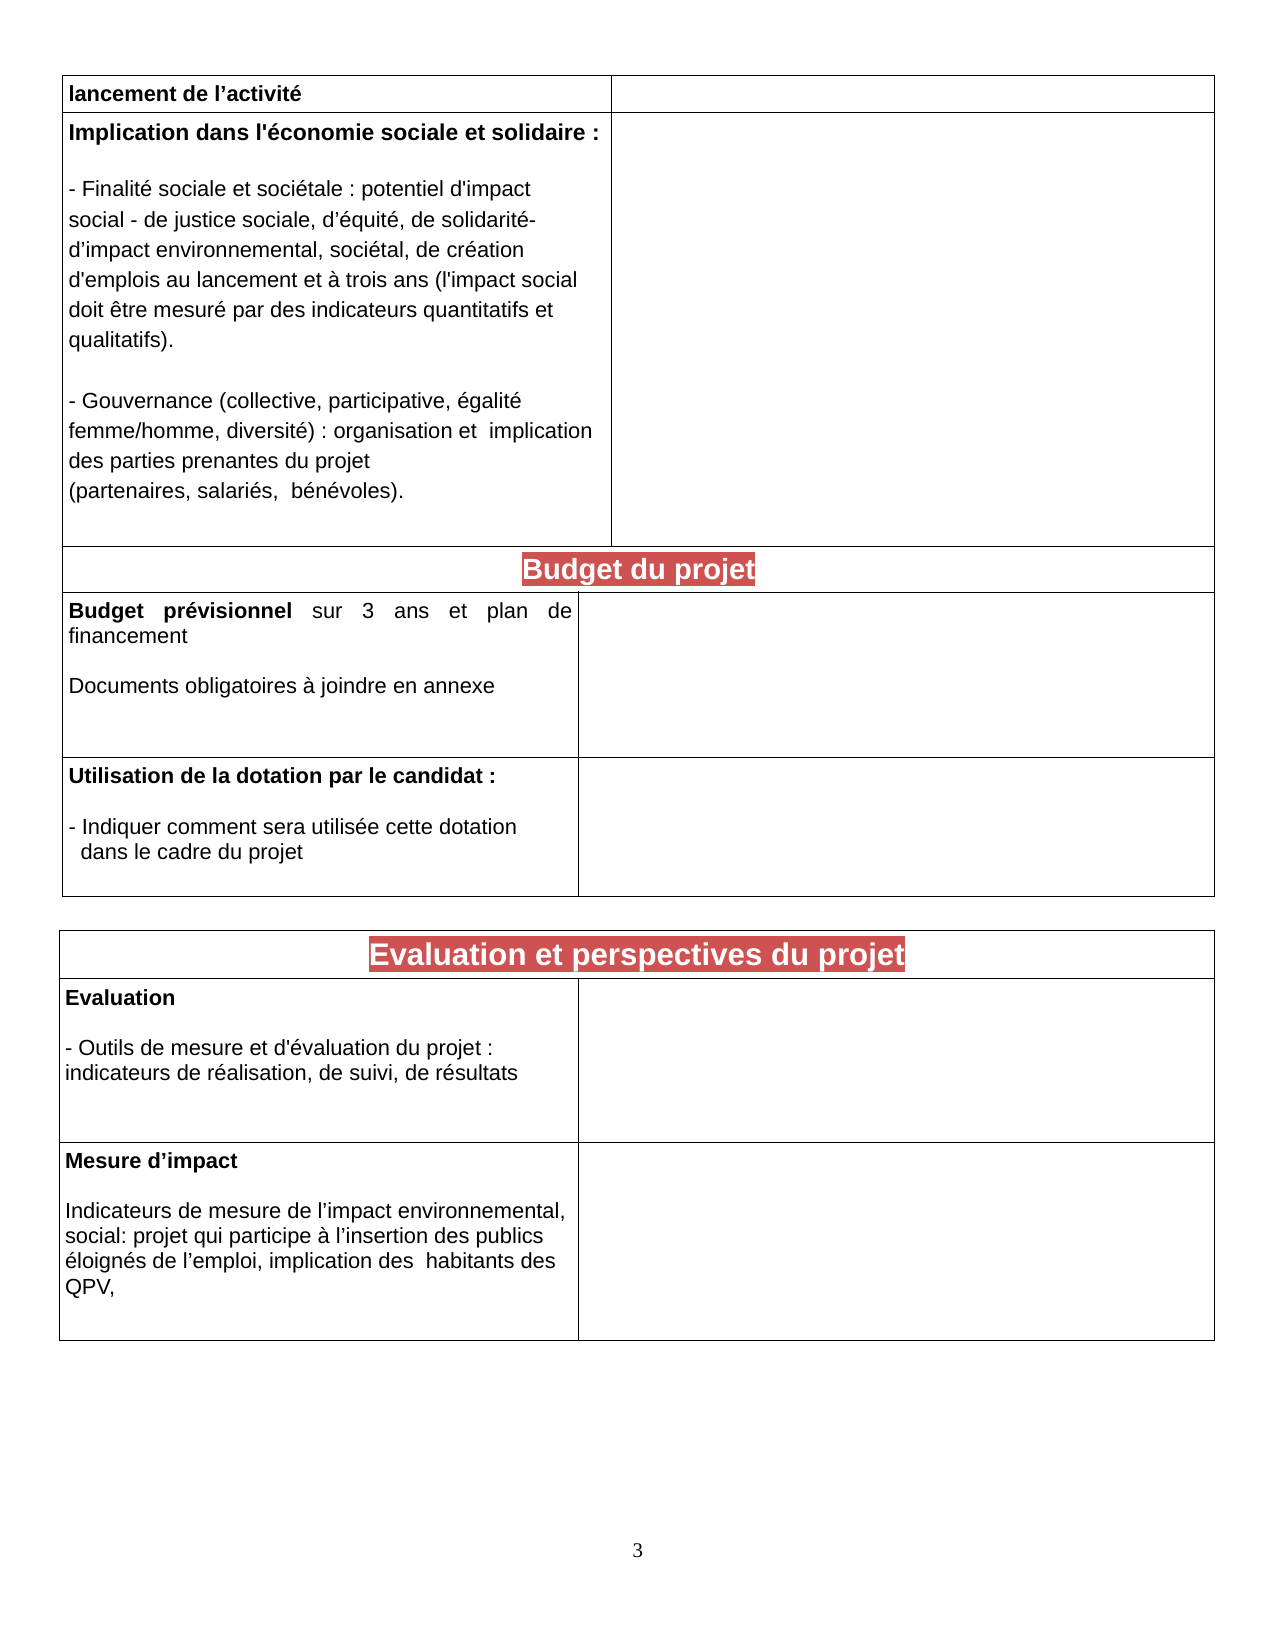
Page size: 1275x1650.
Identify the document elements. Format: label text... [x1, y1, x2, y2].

table_header Evaluation et perspectives du projet [60, 931, 1214, 978]
table_cell Implication dans l'économie sociale et solidaire : - Finalité sociale et sociétale : potentiel d'impact social - de justice sociale, d’équité, de solidarité- d’impact environnemental, sociétal, de création d'emplois au lancement et à trois ans (l'impact social doit être mesuré par des indicateurs quantitatifs et qualitatifs). - Gouvernance (collective, participative, égalité femme/homme, diversité) : organisation et implication des parties prenantes du projet (partenaires, salariés, bénévoles). [63, 113, 611, 546]
table_cell [579, 758, 1214, 896]
table_cell [579, 593, 1214, 757]
table_cell Budget prévisionnel sur 3 ans et plan de financement Documents obligatoires à joindre en annexe [63, 593, 578, 757]
table_cell Evaluation - Outils de mesure et d'évaluation du projet : indicateurs de réalisation, de suivi, de résultats [60, 979, 578, 1141]
table_cell Mesure d’impact Indicateurs de mesure de l’impact environnemental, social: projet qui participe à l’insertion des publics éloignés de l’emploi, implication des habitants des QPV, [60, 1143, 578, 1340]
table_cell Utilisation de la dotation par le candidat : - Indiquer comment sera utilisée cette dotation dans le cadre du projet [63, 758, 578, 896]
table_cell Budget du projet [63, 547, 1214, 591]
table_cell [612, 113, 1214, 546]
table_cell [579, 1143, 1214, 1340]
table_cell [579, 979, 1214, 1141]
table_cell lancement de l’activité [63, 76, 611, 112]
table_cell [612, 76, 1214, 112]
